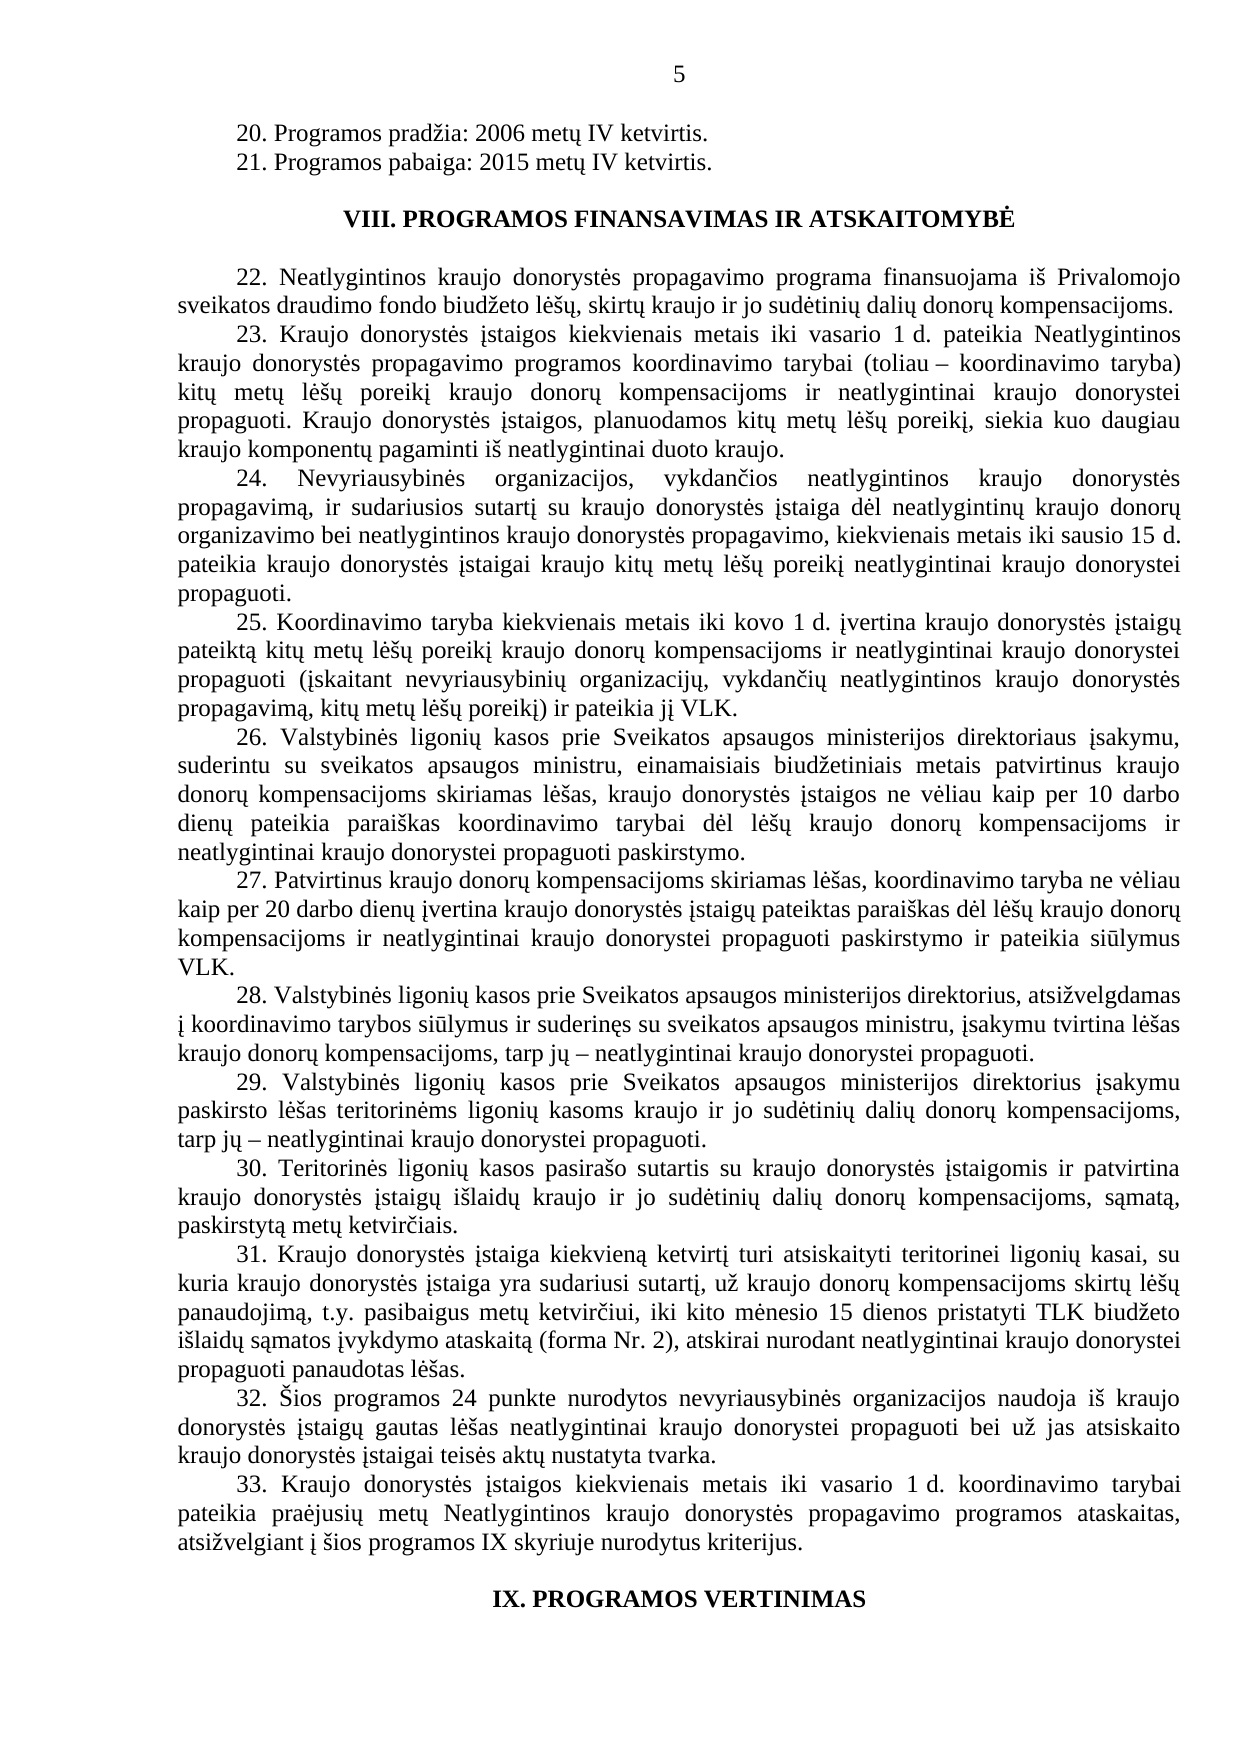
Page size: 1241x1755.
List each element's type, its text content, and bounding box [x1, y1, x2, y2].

text 27. Patvirtinus kraujo donorų kompensacijoms skiriamas lėšas, koordinavimo taryba ne vėliau kaip per 20 darbo dienų įvertina kraujo donorystės įstaigų pateiktas paraiškas dėl lėšų kraujo donorų kompensacijoms ir neatlygintinai kraujo donorystei propaguoti paskirstymo ir pateikia siūlymus VLK. [177, 866, 1181, 981]
text 28. Valstybinės ligonių kasos prie Sveikatos apsaugos ministerijos direktorius, atsižvelgdamas į koordinavimo tarybos siūlymus ir suderinęs su sveikatos apsaugos ministru, įsakymu tvirtina lėšas kraujo donorų kompensacijoms, tarp jų – neatlygintinai kraujo donorystei propaguoti. [177, 981, 1181, 1067]
text 30. Teritorinės ligonių kasos pasirašo sutartis su kraujo donorystės įstaigomis ir patvirtina kraujo donorystės įstaigų išlaidų kraujo ir jo sudėtinių dalių donorų kompensacijoms, sąmatą, paskirstytą metų ketvirčiais. [177, 1153, 1181, 1239]
text 26. Valstybinės ligonių kasos prie Sveikatos apsaugos ministerijos direktoriaus įsakymu, suderintu su sveikatos apsaugos ministru, einamaisiais biudžetiniais metais patvirtinus kraujo donorų kompensacijoms skiriamas lėšas, kraujo donorystės įstaigos ne vėliau kaip per 10 darbo dienų pateikia paraiškas koordinavimo tarybai dėl lėšų kraujo donorų kompensacijoms ir neatlygintinai kraujo donorystei propaguoti paskirstymo. [177, 722, 1181, 866]
text 33. Kraujo donorystės įstaigos kiekvienais metais iki vasario 1 d. koordinavimo tarybai pateikia praėjusių metų Neatlygintinos kraujo donorystės propagavimo programos ataskaitas, atsižvelgiant į šios programos IX skyriuje nurodytus kriterijus. [177, 1469, 1181, 1556]
text 25. Koordinavimo taryba kiekvienais metais iki kovo 1 d. įvertina kraujo donorystės įstaigų pateiktą kitų metų lėšų poreikį kraujo donorų kompensacijoms ir neatlygintinai kraujo donorystei propaguoti (įskaitant nevyriausybinių organizacijų, vykdančių neatlygintinos kraujo donorystės propagavimą, kitų metų lėšų poreikį) ir pateikia jį VLK. [177, 607, 1181, 722]
text 24. Nevyriausybinės organizacijos, vykdančios neatlygintinos kraujo donorystės propagavimą, ir sudariusios sutartį su kraujo donorystės įstaiga dėl neatlygintinų kraujo donorų organizavimo bei neatlygintinos kraujo donorystės propagavimo, kiekvienais metais iki sausio 15 d. pateikia kraujo donorystės įstaigai kraujo kitų metų lėšų poreikį neatlygintinai kraujo donorystei propaguoti. [177, 463, 1181, 607]
text IX. PROGRAMOS VERTINIMAS [177, 1584, 1181, 1613]
text 31. Kraujo donorystės įstaiga kiekvieną ketvirtį turi atsiskaityti teritorinei ligonių kasai, su kuria kraujo donorystės įstaiga yra sudariusi sutartį, už kraujo donorų kompensacijoms skirtų lėšų panaudojimą, t.y. pasibaigus metų ketvirčiui, iki kito mėnesio 15 dienos pristatyti TLK biudžeto išlaidų sąmatos įvykdymo ataskaitą (forma Nr. 2), atskirai nurodant neatlygintinai kraujo donorystei propaguoti panaudotas lėšas. [177, 1239, 1181, 1383]
text 22. Neatlygintinos kraujo donorystės propagavimo programa finansuojama iš Privalomojo sveikatos draudimo fondo biudžeto lėšų, skirtų kraujo ir jo sudėtinių dalių donorų kompensacijoms. [177, 262, 1181, 319]
text 21. Programos pabaiga: 2015 metų IV ketvirtis. [177, 147, 1181, 176]
text VIII. PROGRAMOS FINANSAVIMAS IR ATSKAITOMYBĖ [177, 204, 1181, 233]
text 23. Kraujo donorystės įstaigos kiekvienais metais iki vasario 1 d. pateikia Neatlygintinos kraujo donorystės propagavimo programos koordinavimo tarybai (toliau – koordinavimo taryba) kitų metų lėšų poreikį kraujo donorų kompensacijoms ir neatlygintinai kraujo donorystei propaguoti. Kraujo donorystės įstaigos, planuodamos kitų metų lėšų poreikį, siekia kuo daugiau kraujo komponentų pagaminti iš neatlygintinai duoto kraujo. [177, 319, 1181, 463]
text 32. Šios programos 24 punkte nurodytos nevyriausybinės organizacijos naudoja iš kraujo donorystės įstaigų gautas lėšas neatlygintinai kraujo donorystei propaguoti bei už jas atsiskaito kraujo donorystės įstaigai teisės aktų nustatyta tvarka. [177, 1383, 1181, 1469]
text 20. Programos pradžia: 2006 metų IV ketvirtis. [177, 118, 1181, 147]
text 29. Valstybinės ligonių kasos prie Sveikatos apsaugos ministerijos direktorius įsakymu paskirsto lėšas teritorinėms ligonių kasoms kraujo ir jo sudėtinių dalių donorų kompensacijoms, tarp jų – neatlygintinai kraujo donorystei propaguoti. [177, 1067, 1181, 1153]
